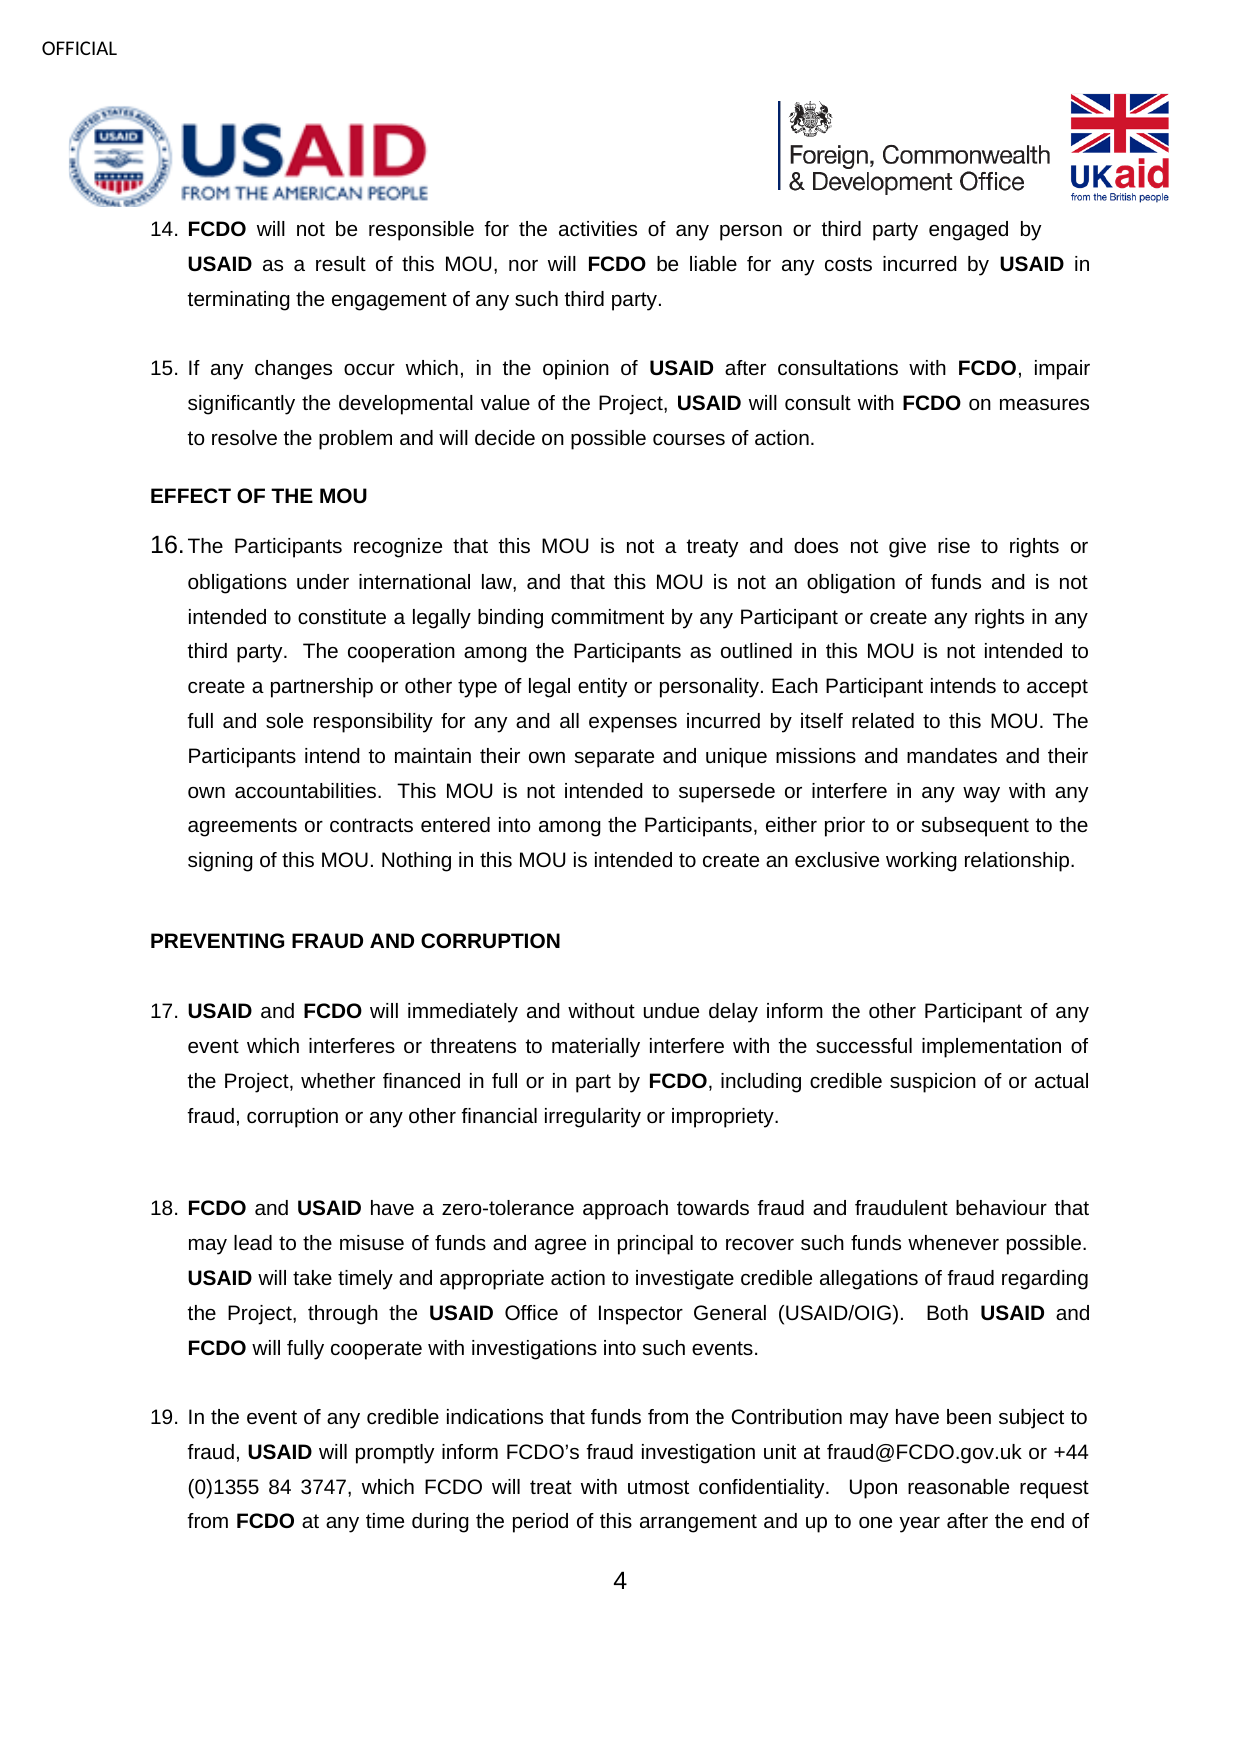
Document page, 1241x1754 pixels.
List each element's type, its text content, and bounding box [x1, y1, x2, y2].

list The Participants recognize that this MOU is not a treaty and does not give rise to rights or obligations under international law, and that this MOU is not an obligation of funds and is not intended to constitute a legally binding commitment by any Participant or create any rights in any third party. The cooperation among the Participants as outlined in this MOU is not intended to create a partnership or other type of legal entity or personality. Each Participant intends to accept full and sole responsibility for any and all expenses incurred by itself related to this MOU. The Participants intend to maintain their own separate and unique missions and mandates and their own accountabilities. This MOU is not intended to supersede or interfere in any way with any agreements or contracts entered into among the Participants, either prior to or subsequent to the signing of this MOU. Nothing in this MOU is intended to create an exclusive working relationship. [150, 531, 1090, 872]
list USAID and FCDO will immediately and without undue delay inform the other Participant of any event which interferes or threatens to materially interfere with the successful implementation of the Project, whether financed in full or in part by FCDO, including credible suspicion of or actual fraud, corruption or any other financial irregularity or impropriety. [150, 1000, 1090, 1127]
text EFFECT OF THE MOU [150, 484, 1090, 508]
picture [778, 101, 1051, 195]
list In the event of any credible indications that funds from the Contribution may have been subject to fraud, USAID will promptly inform FCDO’s fraud investigation unit at fraud@FCDO.gov.uk or +44 (0)1355 84 3747, which FCDO will treat with utmost confidentiality. Upon reasonable request from FCDO at any time during the period of this arrangement and up to one year after the end of [150, 1406, 1090, 1533]
text PREVENTING FRAUD AND CORRUPTION [150, 930, 1090, 953]
list If any changes occur which, in the opinion of USAID after consultations with FCDO, impair significantly the developmental value of the Project, USAID will consult with FCDO on measures to resolve the problem and will decide on possible courses of action. [150, 357, 1090, 450]
list FCDO and USAID have a zero-tolerance approach towards fraud and fraudulent behaviour that may lead to the misuse of funds and agree in principal to recover such funds whenever possible. USAID will take timely and appropriate action to investigate credible allegations of fraud regarding the Project, through the USAID Office of Inspector General (USAID/OIG). Both USAID and FCDO will fully cooperate with investigations into such events. [150, 1197, 1090, 1359]
picture [68, 103, 430, 207]
picture [1062, 84, 1186, 218]
list FCDO will not be responsible for the activities of any person or third party engaged by USAID as a result of this MOU, nor will FCDO be liable for any costs incurred by USAID in terminating the engagement of any such third party. [150, 178, 1090, 311]
